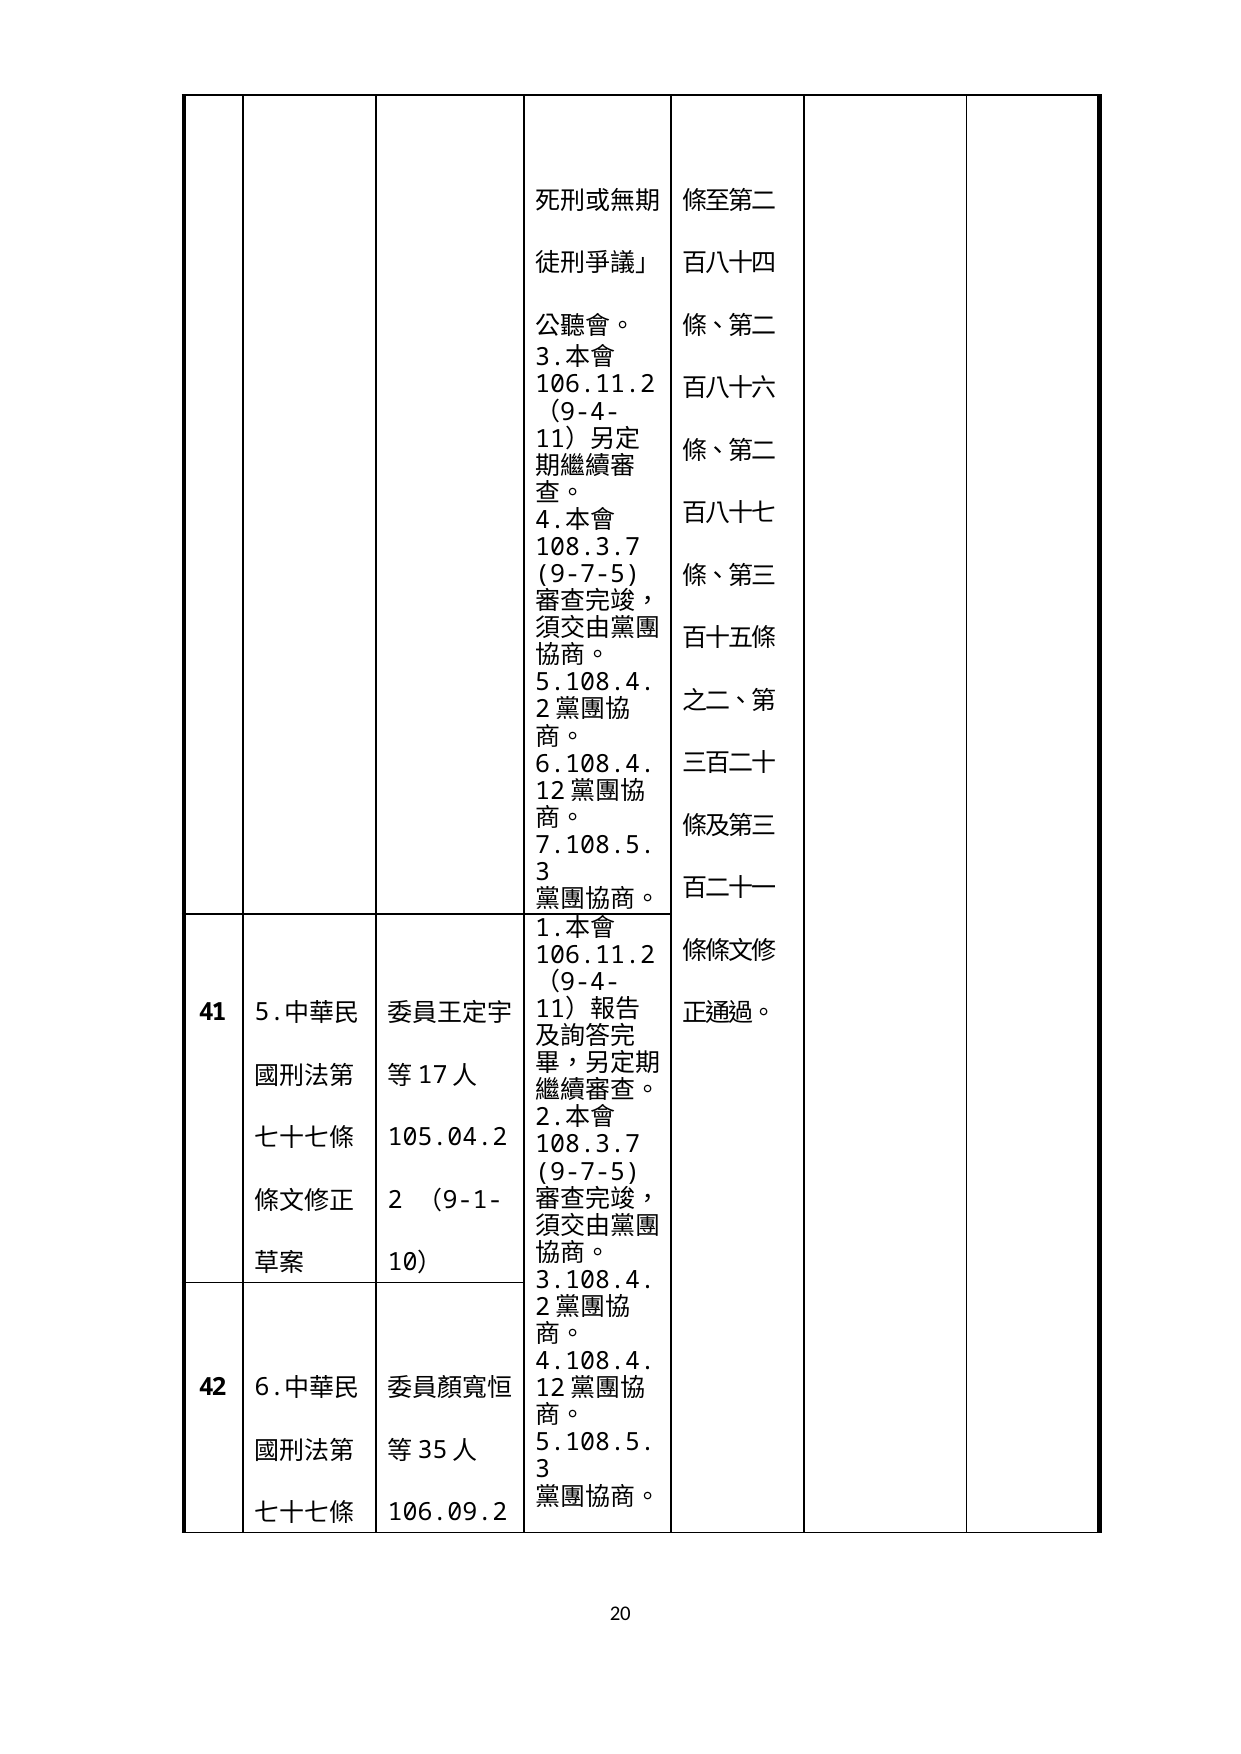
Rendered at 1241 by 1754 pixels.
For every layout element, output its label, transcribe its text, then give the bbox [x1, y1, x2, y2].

table_cell 41 [186, 915, 242, 1282]
table_cell 委員顏寬恒等35人 106.09.2 [377, 1283, 523, 1532]
table_cell 條至第二百八十四條、第二百八十六條、第二百八十七條、第三百十五條之二、第三百二十條及第三百二十一條條文修正通過。 [672, 96, 803, 1532]
table_cell [244, 96, 375, 913]
table_cell 42 [186, 1283, 242, 1532]
table_cell 委員王定宇等17人 105.04.22 （9-1-10） [377, 915, 523, 1282]
table_cell 死刑或無期徒刑爭議」公聽會。 3.本會106.11.2（9-4-11）另定期繼續審查。 4.本會 108.3.7 (9-7-5)審查完竣，須交由黨團協商。 5.108.4.2黨團協商。 6.108.4.12黨團協商。 7.108.5.3 黨團協商。 [525, 96, 670, 913]
table_cell [186, 96, 242, 913]
table_cell 6.中華民國刑法第七十七條 [244, 1283, 375, 1532]
table_cell [967, 96, 1097, 1532]
table_cell 5.中華民國刑法第七十七條條文修正草案 [244, 915, 375, 1282]
table_cell 1.本會106.11.2（9-4-11）報告及詢答完畢，另定期繼續審查。 2.本會 108.3.7 (9-7-5)審查完竣，須交由黨團協商。 3.108.4.2黨團協商。 4.108.4.12黨團協商。 5.108.5.3 黨團協商。 [525, 915, 670, 1532]
table_cell [377, 96, 523, 913]
table_cell [805, 96, 966, 1532]
